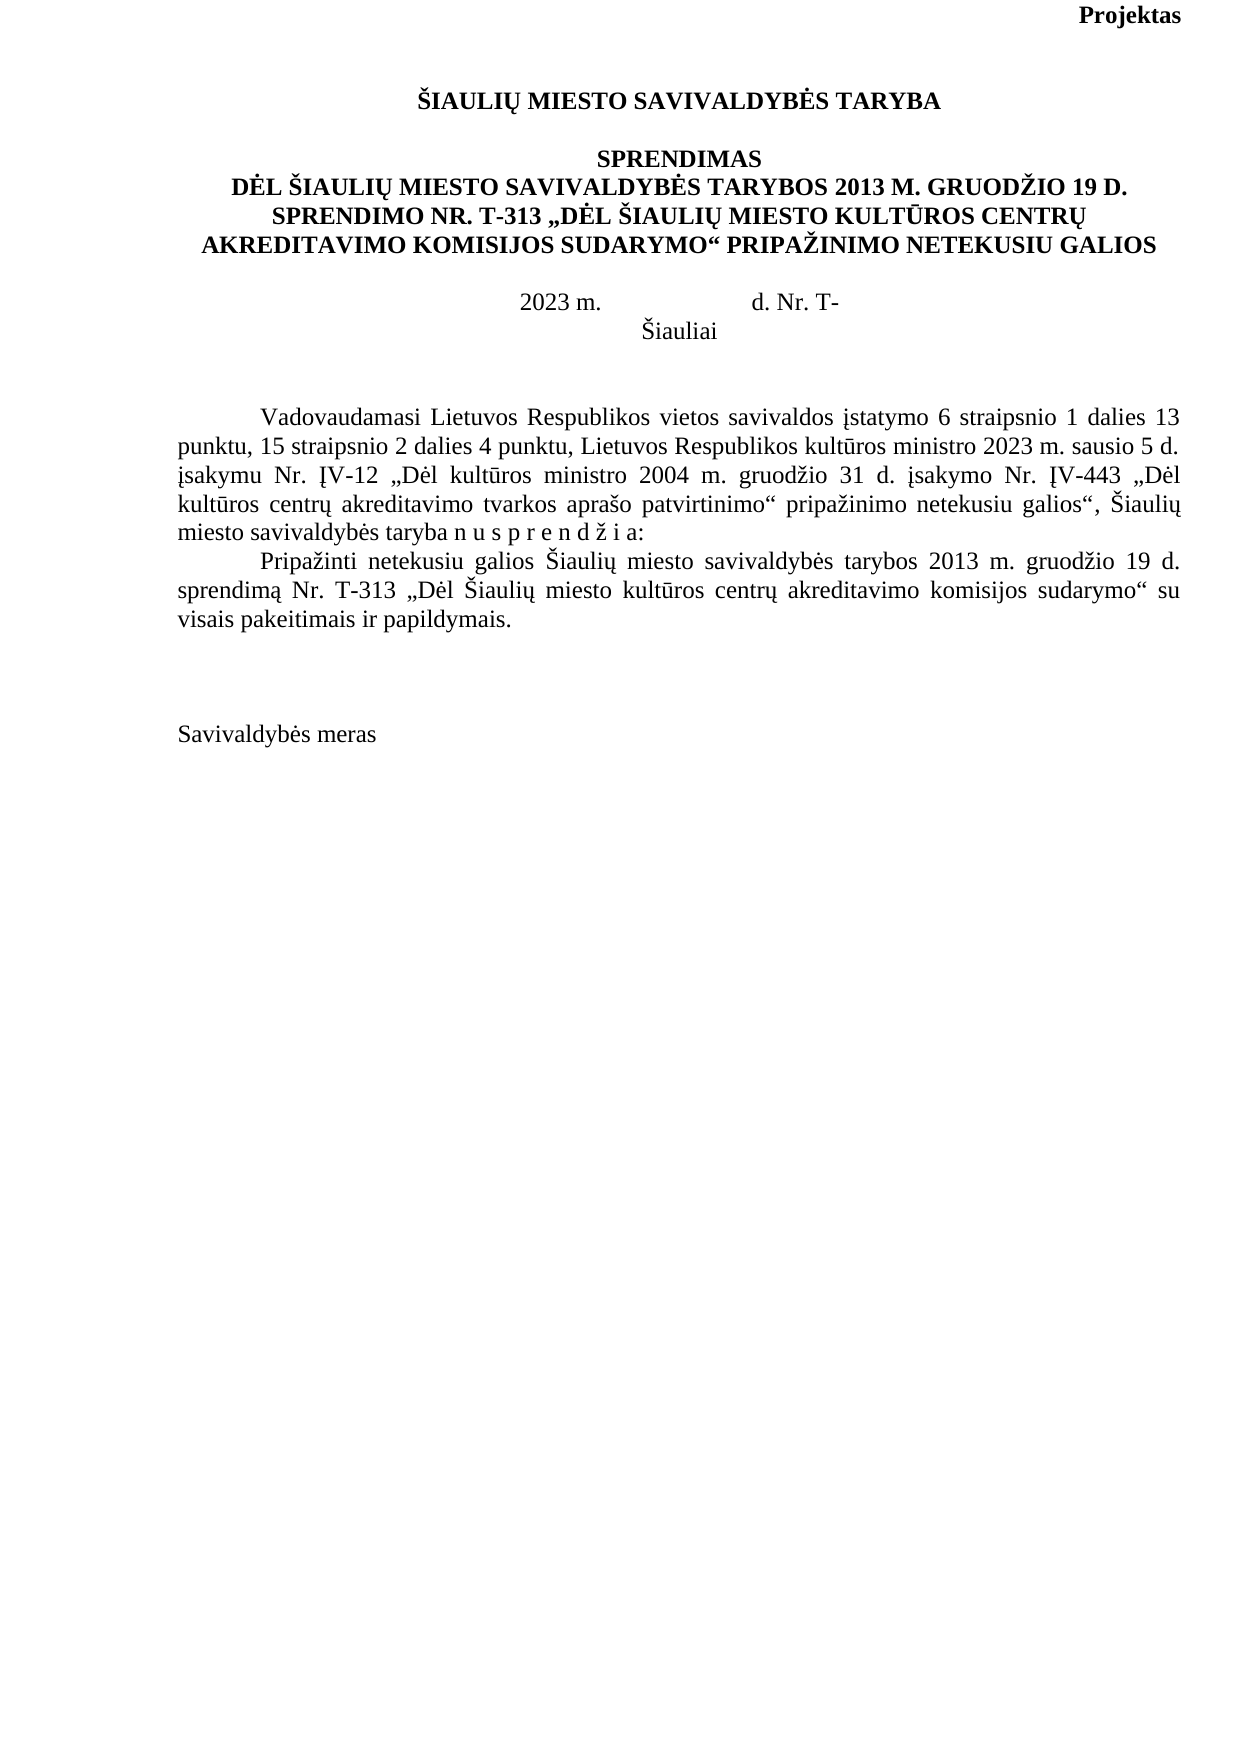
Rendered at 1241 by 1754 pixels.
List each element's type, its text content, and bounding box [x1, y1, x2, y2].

text ŠIAULIŲ MIESTO SAVIVALDYBĖS TARYBA [177, 86, 1181, 115]
text Vadovaudamasi Lietuvos Respublikos vietos savivaldos įstatymo 6 straipsnio 1 dalies 13 punktu, 15 straipsnio 2 dalies 4 punktu, Lietuvos Respublikos kultūros ministro 2023 m. sausio 5 d. įsakymu Nr. ĮV-12 „Dėl kultūros ministro 2004 m. gruodžio 31 d. įsakymo Nr. ĮV-443 „Dėl kultūros centrų akreditavimo tvarkos aprašo patvirtinimo“ pripažinimo netekusiu galios“, Šiaulių miesto savivaldybės taryba n u s p r e n d ž i a: [177, 402, 1181, 546]
text 2023 m. d. Nr. T- [177, 287, 1181, 316]
text Savivaldybės meras [177, 719, 1181, 747]
text Šiauliai [177, 316, 1181, 345]
text DĖL ŠIAULIŲ MIESTO SAVIVALDYBĖS TARYBOS 2013 M. GRUODŽIO 19 D. SPRENDIMO NR. T-313 „DĖL ŠIAULIŲ MIESTO KULTŪROS CENTRŲ AKREDITAVIMO KOMISIJOS SUDARYMO“ PRIPAŽINIMO NETEKUSIU GALIOS [177, 172, 1181, 259]
text Projektas [177, 0, 1181, 29]
text Pripažinti netekusiu galios Šiaulių miesto savivaldybės tarybos 2013 m. gruodžio 19 d. sprendimą Nr. T-313 „Dėl Šiaulių miesto kultūros centrų akreditavimo komisijos sudarymo“ su visais pakeitimais ir papildymais. [177, 546, 1181, 632]
text SPRENDIMAS [177, 144, 1181, 172]
